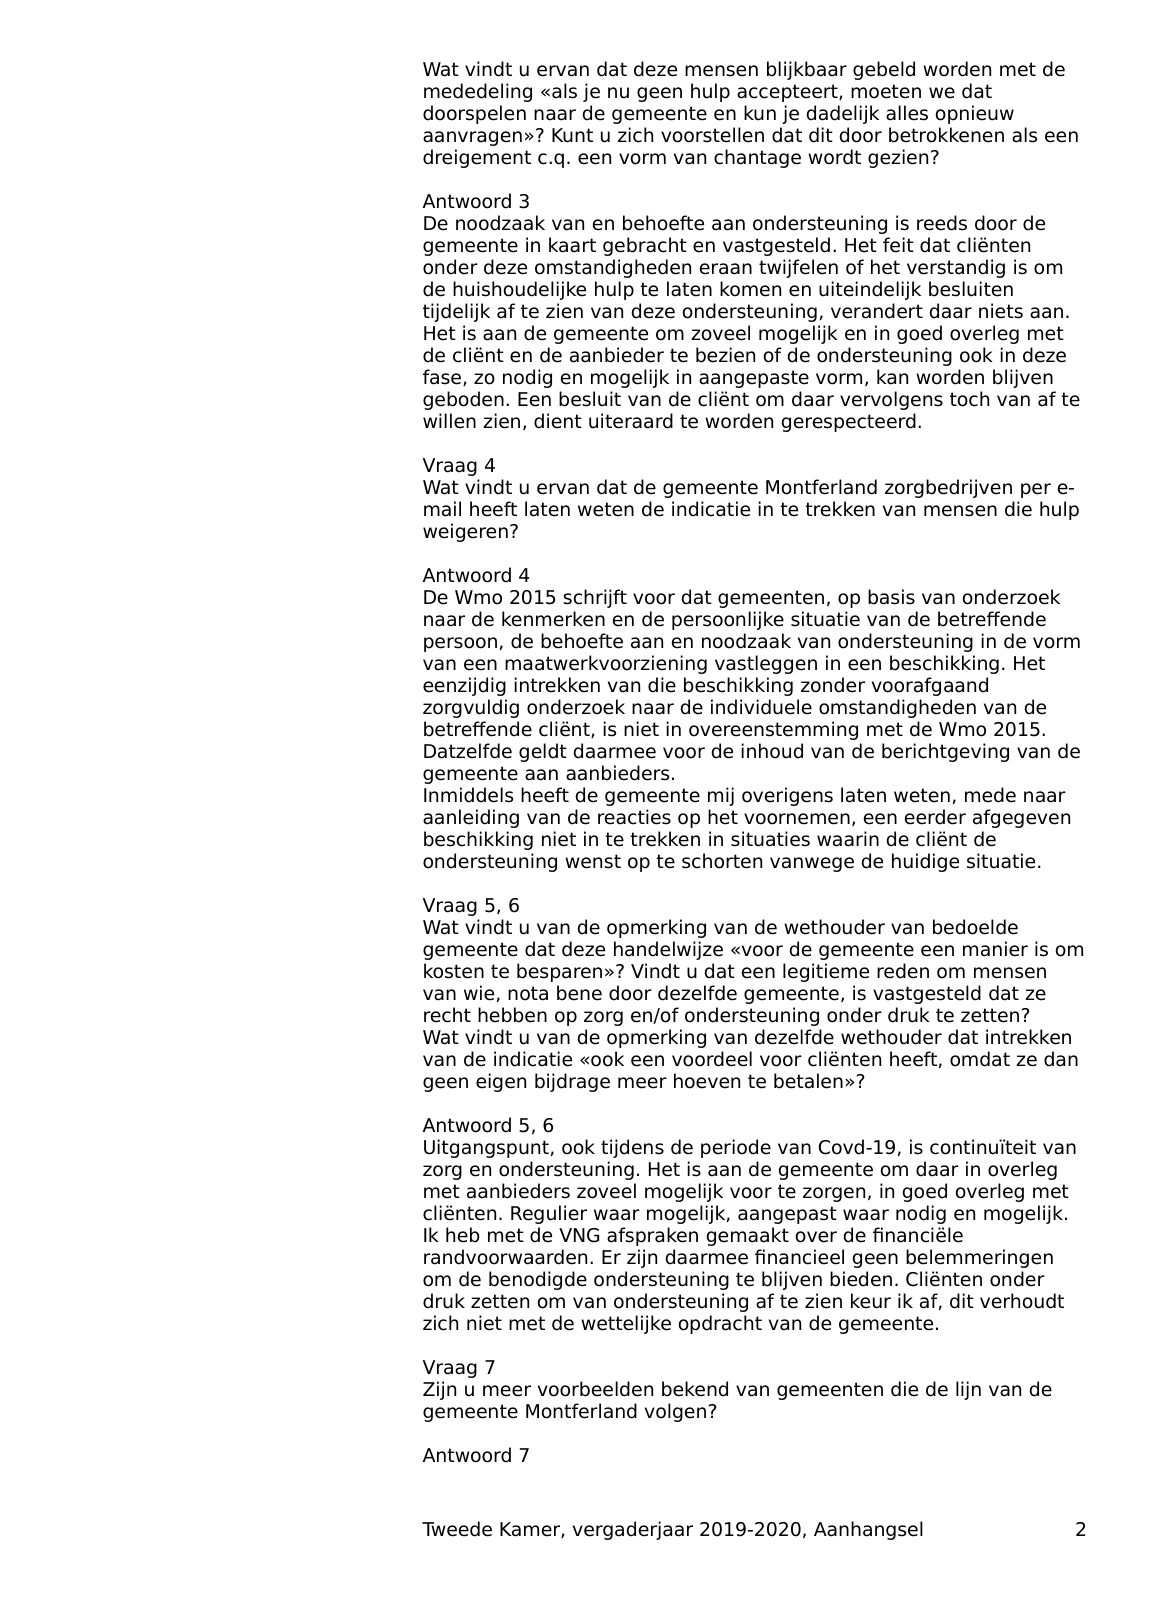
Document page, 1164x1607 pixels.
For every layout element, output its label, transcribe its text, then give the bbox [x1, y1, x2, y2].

text Wat vindt u ervan dat de gemeente Montferland zorgbedrijven per e-mail heeft laten weten de indicatie in te trekken van mensen die hulp weigeren? [422, 477, 1087, 543]
text Zijn u meer voorbeelden bekend van gemeenten die de lijn van de gemeente Montferland volgen? [422, 1379, 1087, 1423]
text Vraag 5, 6 [422, 895, 1087, 917]
text Wat vindt u ervan dat deze mensen blijkbaar gebeld worden met de mededeling «als je nu geen hulp accepteert, moeten we dat doorspelen naar de gemeente en kun je dadelijk alles opnieuw aanvragen»? Kunt u zich voorstellen dat dit door betrokkenen als een dreigement c.q. een vorm van chantage wordt gezien? [422, 59, 1087, 169]
text De Wmo 2015 schrijft voor dat gemeenten, op basis van onderzoek naar de kenmerken en de persoonlijke situatie van de betreffende persoon, de behoefte aan en noodzaak van ondersteuning in de vorm van een maatwerkvoorziening vastleggen in een beschikking. Het eenzijdig intrekken van die beschikking zonder voorafgaand zorgvuldig onderzoek naar de individuele omstandigheden van de betreffende cliënt, is niet in overeenstemming met de Wmo 2015. Datzelfde geldt daarmee voor de inhoud van de berichtgeving van de gemeente aan aanbieders. [422, 587, 1087, 785]
text Vraag 7 [422, 1357, 1087, 1379]
text Inmiddels heeft de gemeente mij overigens laten weten, mede naar aanleiding van de reacties op het voornemen, een eerder afgegeven beschikking niet in te trekken in situaties waarin de cliënt de ondersteuning wenst op te schorten vanwege de huidige situatie. [422, 785, 1087, 873]
text Antwoord 7 [422, 1445, 1087, 1467]
text Antwoord 3 [422, 191, 1087, 213]
text Vraag 4 [422, 455, 1087, 477]
text Wat vindt u van de opmerking van de wethouder van bedoelde gemeente dat deze handelwijze «voor de gemeente een manier is om kosten te besparen»? Vindt u dat een legitieme reden om mensen van wie, nota bene door dezelfde gemeente, is vastgesteld dat ze recht hebben op zorg en/of ondersteuning onder druk te zetten? [422, 917, 1087, 1027]
text Wat vindt u van de opmerking van dezelfde wethouder dat intrekken van de indicatie «ook een voordeel voor cliënten heeft, omdat ze dan geen eigen bijdrage meer hoeven te betalen»? [422, 1027, 1087, 1093]
text Uitgangspunt, ook tijdens de periode van Covd-19, is continuïteit van zorg en ondersteuning. Het is aan de gemeente om daar in overleg met aanbieders zoveel mogelijk voor te zorgen, in goed overleg met cliënten. Regulier waar mogelijk, aangepast waar nodig en mogelijk. Ik heb met de VNG afspraken gemaakt over de financiële randvoorwaarden. Er zijn daarmee financieel geen belemmeringen om de benodigde ondersteuning te blijven bieden. Cliënten onder druk zetten om van ondersteuning af te zien keur ik af, dit verhoudt zich niet met de wettelijke opdracht van de gemeente. [422, 1137, 1087, 1335]
text Antwoord 4 [422, 565, 1087, 587]
text Antwoord 5, 6 [422, 1115, 1087, 1137]
text De noodzaak van en behoefte aan ondersteuning is reeds door de gemeente in kaart gebracht en vastgesteld. Het feit dat cliënten onder deze omstandigheden eraan twijfelen of het verstandig is om de huishoudelijke hulp te laten komen en uiteindelijk besluiten tijdelijk af te zien van deze ondersteuning, verandert daar niets aan. Het is aan de gemeente om zoveel mogelijk en in goed overleg met de cliënt en de aanbieder te bezien of de ondersteuning ook in deze fase, zo nodig en mogelijk in aangepaste vorm, kan worden blijven geboden. Een besluit van de cliënt om daar vervolgens toch van af te willen zien, dient uiteraard te worden gerespecteerd. [422, 213, 1087, 433]
